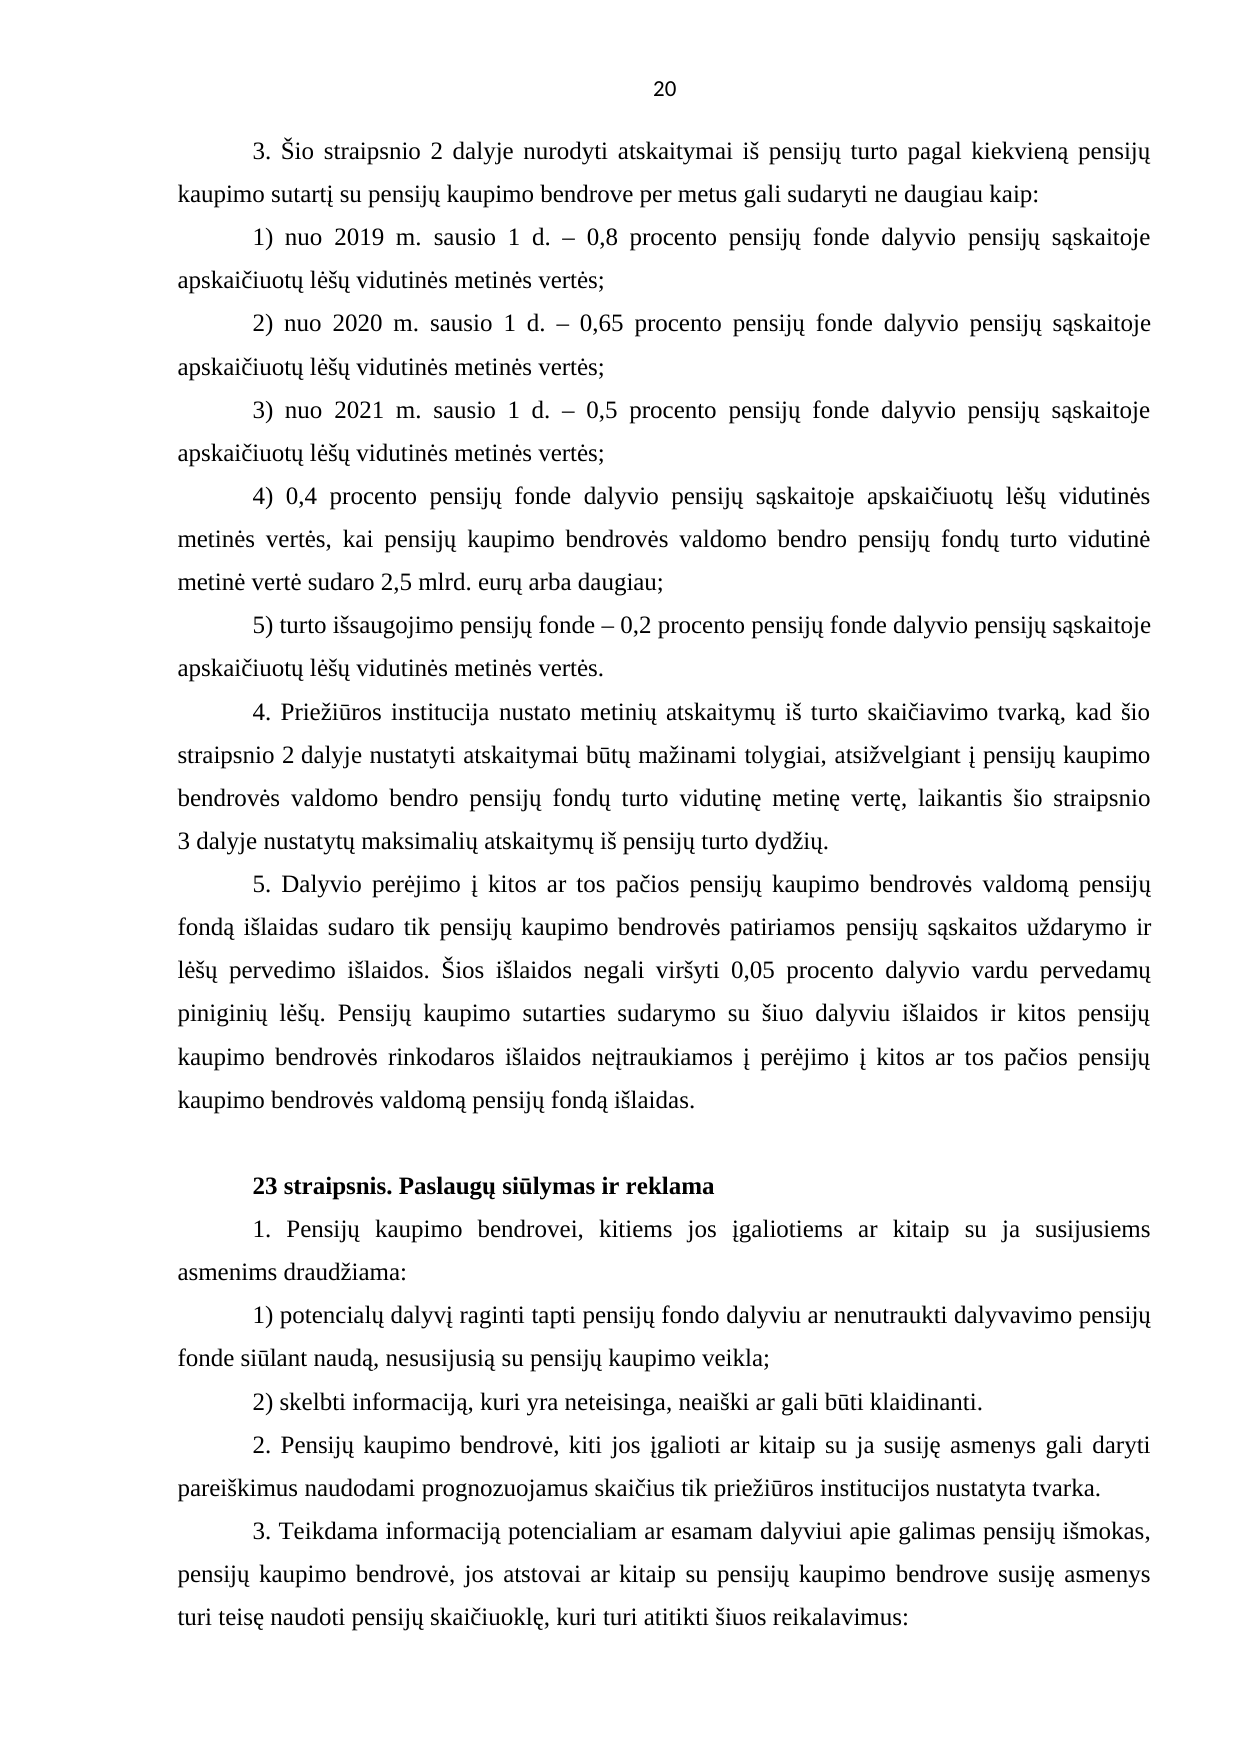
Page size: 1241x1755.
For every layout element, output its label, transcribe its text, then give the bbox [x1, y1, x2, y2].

text 1. Pensijų kaupimo bendrovei, kitiems jos įgaliotiems ar kitaip su ja susijusiems asmenims draudžiama: [177, 1214, 1152, 1286]
text 3. Teikdama informaciją potencialiam ar esamam dalyviui apie galimas pensijų išmokas, pensijų kaupimo bendrovė, jos atstovai ar kitaip su pensijų kaupimo bendrove susiję asmenys turi teisę naudoti pensijų skaičiuoklę, kuri turi atitikti šiuos reikalavimus: [177, 1516, 1152, 1631]
text 23 straipsnis. Paslaugų siūlymas ir reklama [177, 1171, 1152, 1200]
text 2) nuo 2020 m. sausio 1 d. – 0,65 procento pensijų fonde dalyvio pensijų sąskaitoje apskaičiuotų lėšų vidutinės metinės vertės; [177, 308, 1152, 380]
text 2) skelbti informaciją, kuri yra neteisinga, neaiški ar gali būti klaidinanti. [177, 1387, 1152, 1415]
text 1) nuo 2019 m. sausio 1 d. – 0,8 procento pensijų fonde dalyvio pensijų sąskaitoje apskaičiuotų lėšų vidutinės metinės vertės; [177, 222, 1152, 294]
text 4) 0,4 procento pensijų fonde dalyvio pensijų sąskaitoje apskaičiuotų lėšų vidutinės metinės vertės, kai pensijų kaupimo bendrovės valdomo bendro pensijų fondų turto vidutinė metinė vertė sudaro 2,5 mlrd. eurų arba daugiau; [177, 481, 1152, 596]
text 3) nuo 2021 m. sausio 1 d. – 0,5 procento pensijų fonde dalyvio pensijų sąskaitoje apskaičiuotų lėšų vidutinės metinės vertės; [177, 395, 1152, 467]
text 3. Šio straipsnio 2 dalyje nurodyti atskaitymai iš pensijų turto pagal kiekvieną pensijų kaupimo sutartį su pensijų kaupimo bendrove per metus gali sudaryti ne daugiau kaip: [177, 136, 1152, 208]
text 5. Dalyvio perėjimo į kitos ar tos pačios pensijų kaupimo bendrovės valdomą pensijų fondą išlaidas sudaro tik pensijų kaupimo bendrovės patiriamos pensijų sąskaitos uždarymo ir lėšų pervedimo išlaidos. Šios išlaidos negali viršyti 0,05 procento dalyvio vardu pervedamų piniginių lėšų. Pensijų kaupimo sutarties sudarymo su šiuo dalyviu išlaidos ir kitos pensijų kaupimo bendrovės rinkodaros išlaidos neįtraukiamos į perėjimo į kitos ar tos pačios pensijų kaupimo bendrovės valdomą pensijų fondą išlaidas. [177, 869, 1152, 1113]
text 2. Pensijų kaupimo bendrovė, kiti jos įgalioti ar kitaip su ja susiję asmenys gali daryti pareiškimus naudodami prognozuojamus skaičius tik priežiūros institucijos nustatyta tvarka. [177, 1430, 1152, 1502]
text 5) turto išsaugojimo pensijų fonde – 0,2 procento pensijų fonde dalyvio pensijų sąskaitoje apskaičiuotų lėšų vidutinės metinės vertės. [177, 610, 1152, 682]
text 4. Priežiūros institucija nustato metinių atskaitymų iš turto skaičiavimo tvarką, kad šio straipsnio 2 dalyje nustatyti atskaitymai būtų mažinami tolygiai, atsižvelgiant į pensijų kaupimo bendrovės valdomo bendro pensijų fondų turto vidutinę metinę vertę, laikantis šio straipsnio 3 dalyje nustatytų maksimalių atskaitymų iš pensijų turto dydžių. [177, 697, 1152, 855]
text 1) potencialų dalyvį raginti tapti pensijų fondo dalyviu ar nenutraukti dalyvavimo pensijų fonde siūlant naudą, nesusijusią su pensijų kaupimo veikla; [177, 1300, 1152, 1372]
